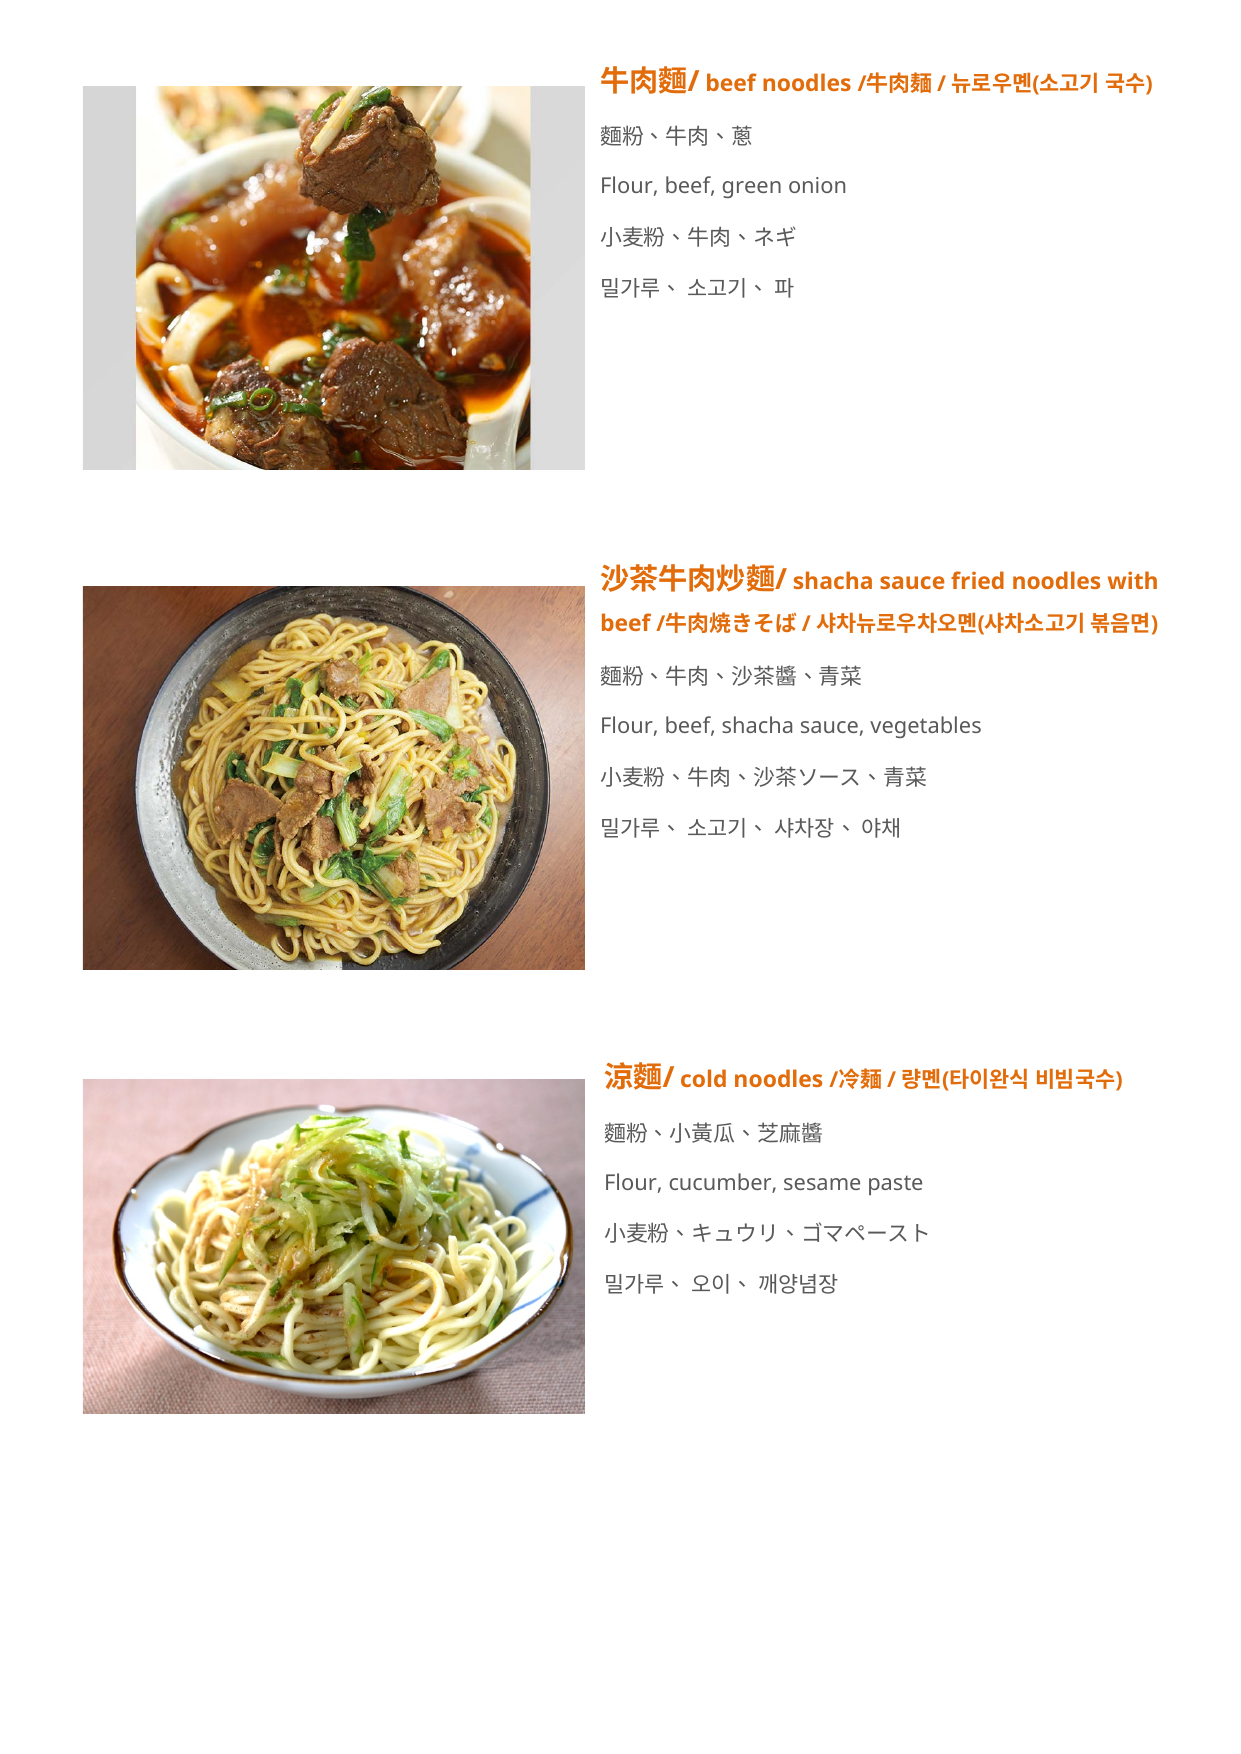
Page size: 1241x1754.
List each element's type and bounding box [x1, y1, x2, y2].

table_header [619, 429, 1163, 549]
table_header [619, 1425, 1163, 1502]
table_header [619, 33, 1163, 50]
table_header [75, 33, 1209, 1502]
table_header [619, 927, 1163, 1047]
